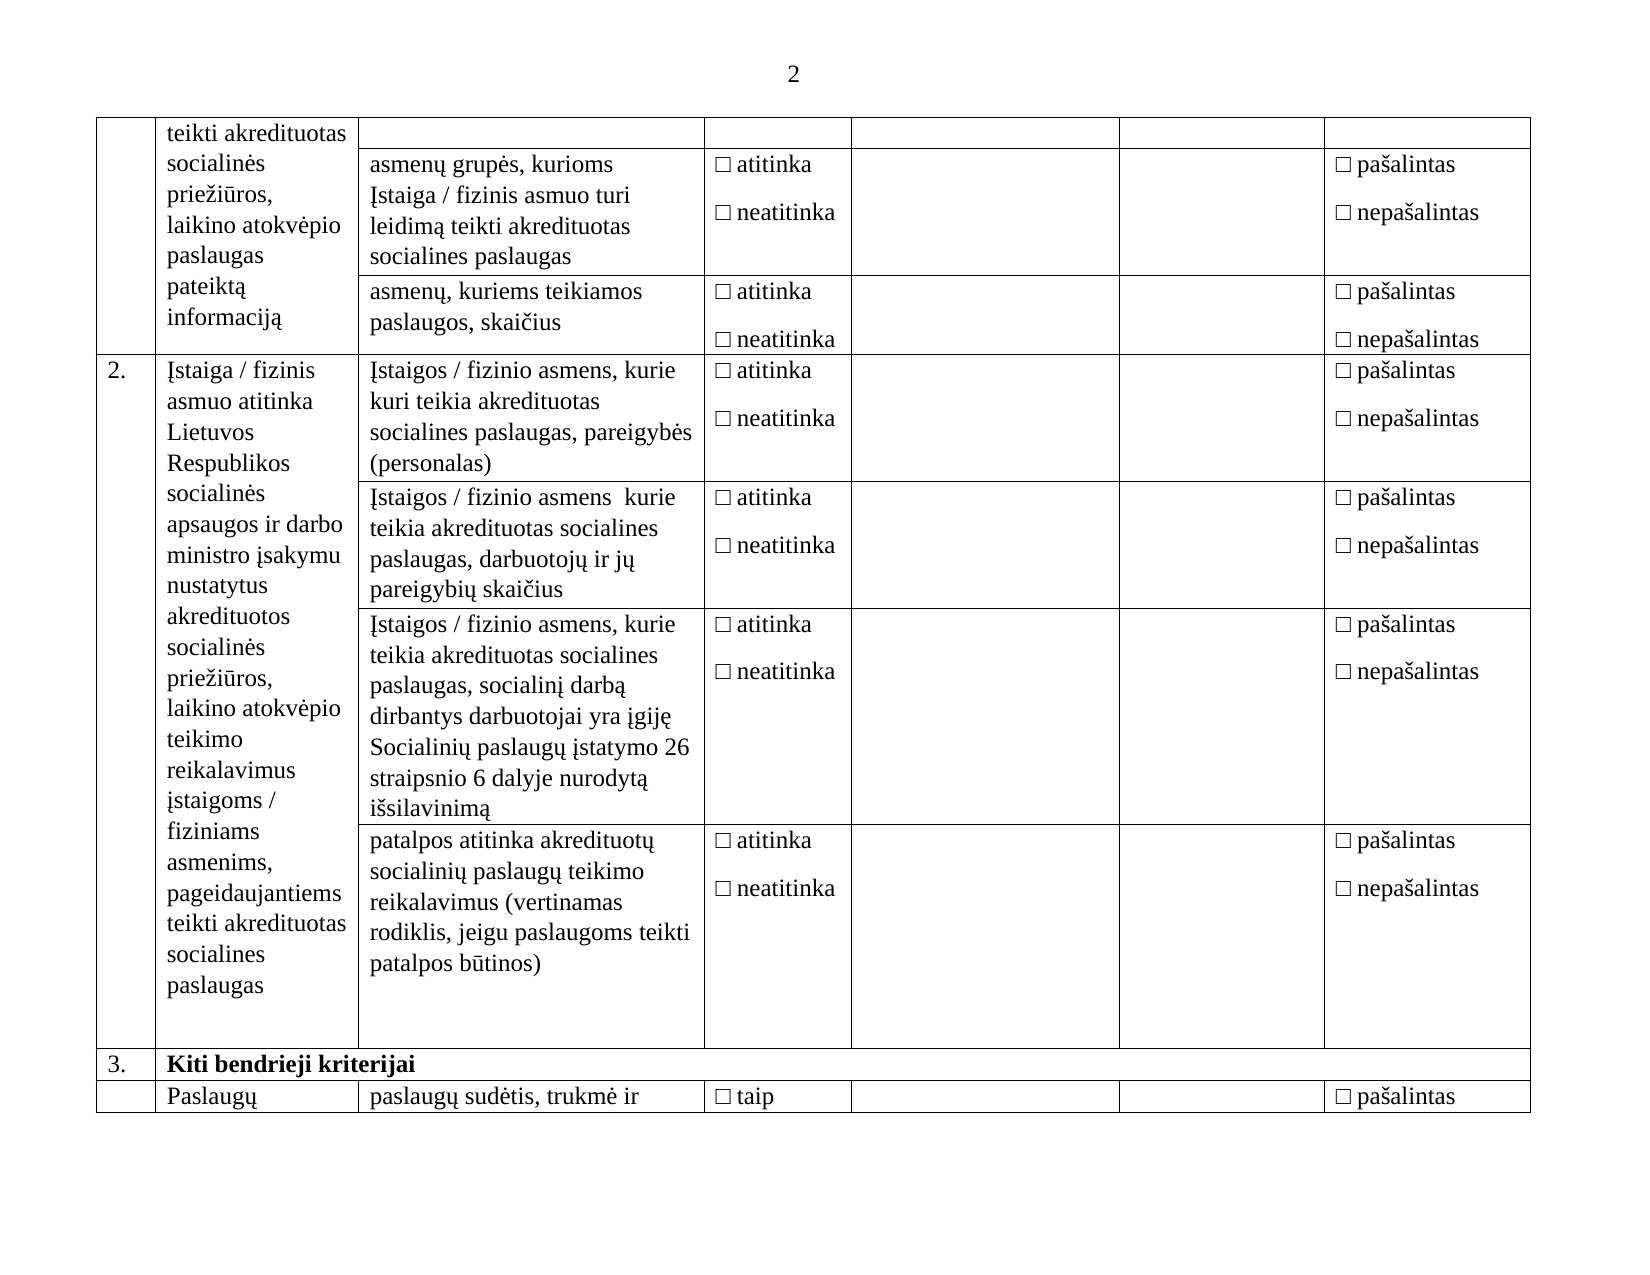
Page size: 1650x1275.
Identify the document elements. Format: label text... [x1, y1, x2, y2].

table_cell [852, 609, 1119, 824]
table_cell □ atitinka □ neatitinka [705, 825, 851, 1048]
table_cell □ pašalintas □ nepašalintas [1325, 609, 1530, 824]
table_cell [852, 149, 1119, 275]
table_cell [852, 1081, 1119, 1112]
table_cell □ pašalintas □ nepašalintas [1325, 825, 1530, 1048]
table_cell [1120, 482, 1324, 608]
table_cell [1120, 118, 1324, 148]
table_cell [1120, 825, 1324, 1048]
table_cell Paslaugų [156, 1081, 358, 1112]
table_cell □ atitinka □ neatitinka [705, 609, 851, 824]
table_cell □ pašalintas [1325, 1081, 1530, 1112]
table_cell Įstaigos / fizinio asmens kurie teikia akredituotas socialines paslaugas, darbuotojų ir jų pareigybių skaičius [359, 482, 704, 608]
table_cell [1120, 149, 1324, 275]
table_cell Įstaigos / fizinio asmens, kurie kuri teikia akredituotas socialines paslaugas, pareigybės (personalas) [359, 355, 704, 481]
table_cell [97, 1081, 155, 1112]
table_cell [1120, 355, 1324, 481]
table_cell □ atitinka □ neatitinka [705, 355, 851, 481]
table_cell [852, 482, 1119, 608]
table_cell □ pašalintas □ nepašalintas [1325, 276, 1530, 354]
table_cell □ atitinka □ neatitinka [705, 149, 851, 275]
table_cell [705, 118, 851, 148]
table_cell 2. [97, 355, 155, 1048]
table_cell [852, 118, 1119, 148]
table_cell Įstaigos / fizinio asmens, kurie teikia akredituotas socialines paslaugas, socialinį darbą dirbantys darbuotojai yra įgiję Socialinių paslaugų įstatymo 26 straipsnio 6 dalyje nurodytą išsilavinimą [359, 609, 704, 824]
table_cell asmenų, kuriems teikiamos paslaugos, skaičius [359, 276, 704, 354]
table_cell □ atitinka □ neatitinka [705, 276, 851, 354]
table_cell [97, 118, 155, 354]
table_cell □ pašalintas □ nepašalintas [1325, 355, 1530, 481]
table_cell [1120, 609, 1324, 824]
table_cell □ taip [705, 1081, 851, 1112]
table_cell paslaugų sudėtis, trukmė ir [359, 1081, 704, 1112]
table_cell teikti akredituotas socialinės priežiūros, laikino atokvėpio paslaugas pateiktą informaciją [156, 118, 358, 354]
table_cell [1120, 276, 1324, 354]
table_cell 3. [97, 1049, 155, 1080]
table_cell Įstaiga / fizinis asmuo atitinka Lietuvos Respublikos socialinės apsaugos ir darbo ministro įsakymu nustatytus akredituotos socialinės priežiūros, laikino atokvėpio teikimo reikalavimus įstaigoms / fiziniams asmenims, pageidaujantiems teikti akredituotas socialines paslaugas [156, 355, 358, 1048]
table_cell □ pašalintas □ nepašalintas [1325, 149, 1530, 275]
table_cell [852, 276, 1119, 354]
table_cell □ pašalintas □ nepašalintas [1325, 482, 1530, 608]
table_cell patalpos atitinka akredituotų socialinių paslaugų teikimo reikalavimus (vertinamas rodiklis, jeigu paslaugoms teikti patalpos būtinos) [359, 825, 704, 1048]
table_cell [852, 825, 1119, 1048]
table_cell [359, 118, 704, 148]
table_cell Kiti bendrieji kriterijai [156, 1049, 1530, 1080]
table_cell □ atitinka □ neatitinka [705, 482, 851, 608]
table_cell [1120, 1081, 1324, 1112]
table_cell asmenų grupės, kurioms Įstaiga / fizinis asmuo turi leidimą teikti akredituotas socialines paslaugas [359, 149, 704, 275]
table_cell [852, 355, 1119, 481]
table_cell [1325, 118, 1530, 148]
